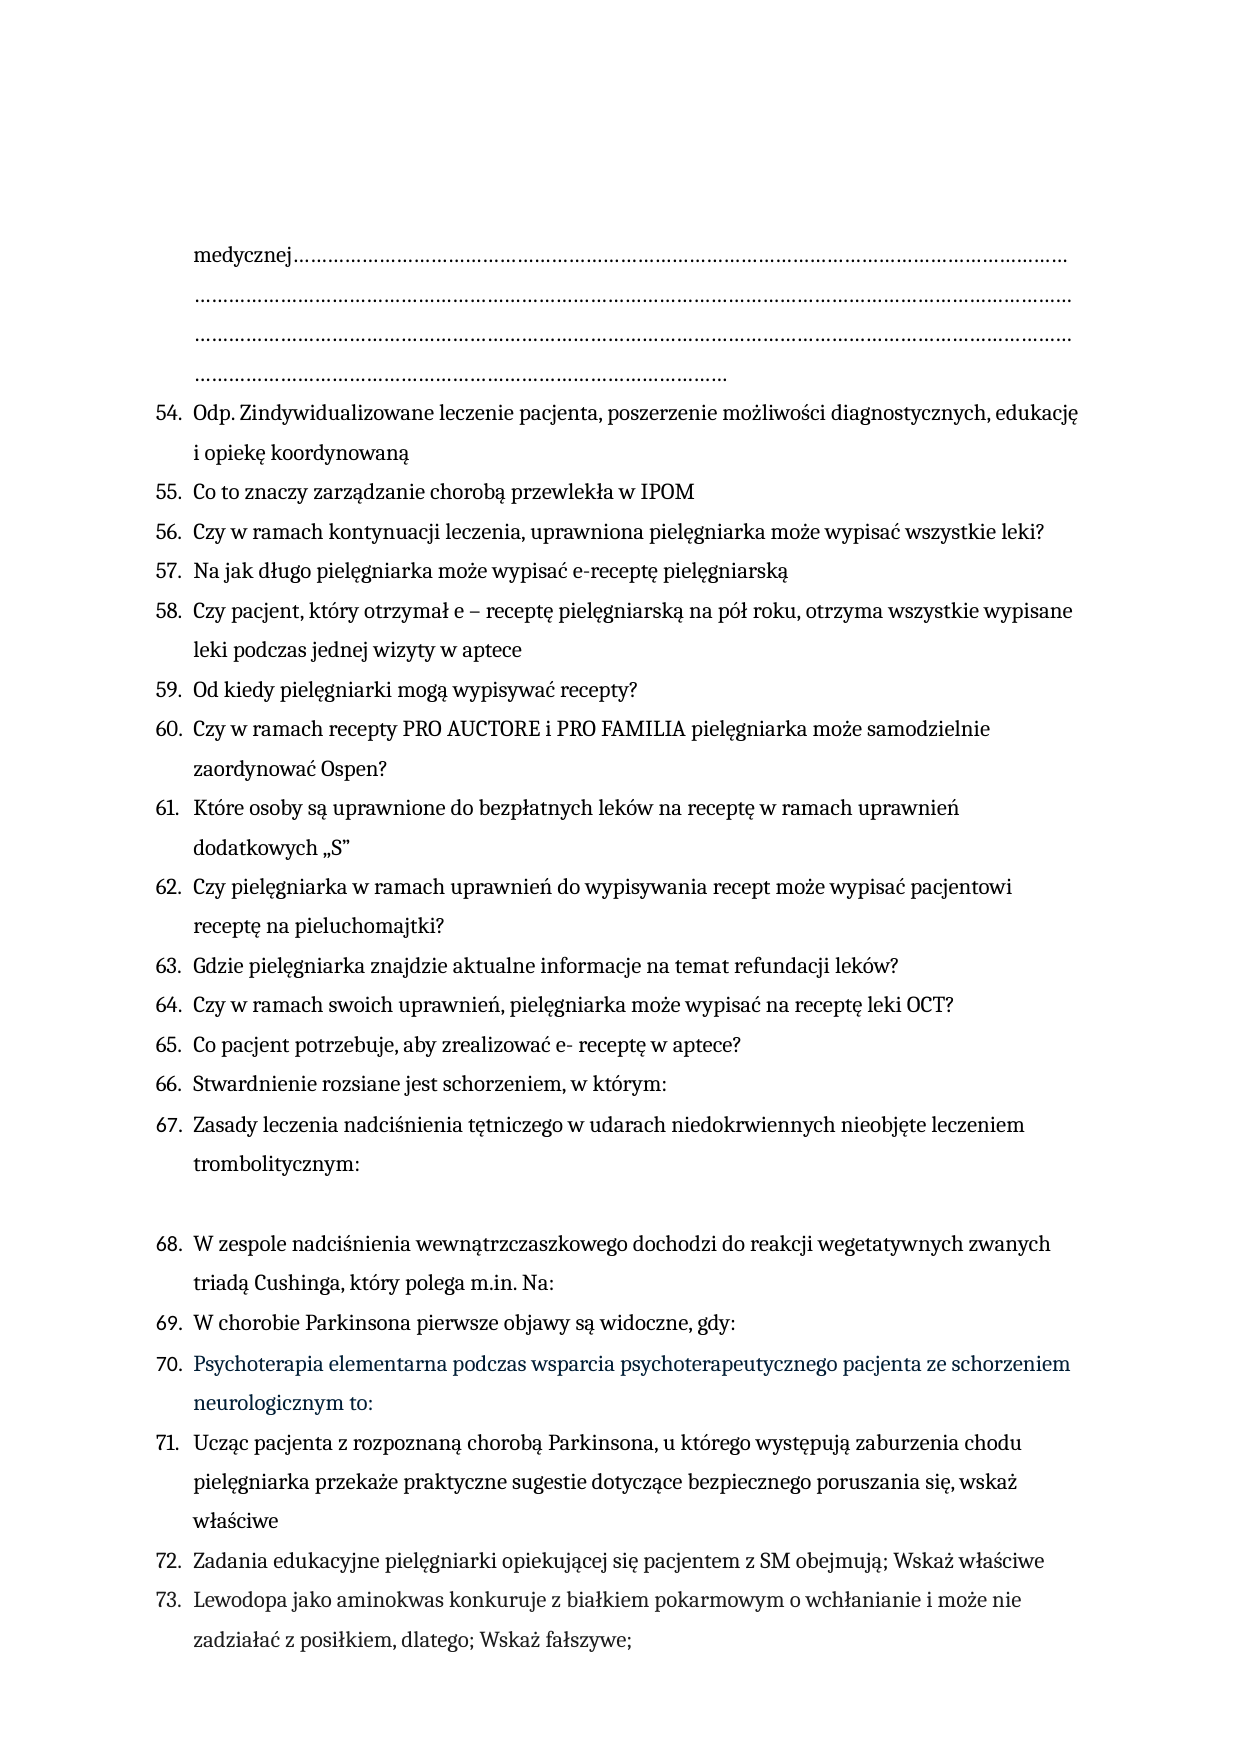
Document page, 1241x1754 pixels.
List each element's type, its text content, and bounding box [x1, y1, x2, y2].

list medycznej………………………………………………………………………………………………………………………………………………………………………………………………………………………………………………………………………………………………………………………………………………………………………………………………………………………………………………………………………………………… [156, 242, 1081, 387]
list Zasady leczenia nadciśnienia tętniczego w udarach niedokrwiennych nieobjęte leczeniem trombolitycznym: [156, 1111, 1081, 1177]
list Zadania edukacyjne pielęgniarki opiekującej się pacjentem z SM obejmują; Wskaż właściwe [156, 1548, 1081, 1574]
list Lewodopa jako aminokwas konkuruje z białkiem pokarmowym o wchłanianie i może nie zadziałać z posiłkiem, dlatego; Wskaż fałszywe; [156, 1587, 1081, 1653]
list W chorobie Parkinsona pierwsze objawy są widoczne, gdy: [156, 1309, 1081, 1336]
list Czy pacjent, który otrzymał e – receptę pielęgniarską na pół roku, otrzyma wszystkie wypisane leki podczas jednej wizyty w aptece [156, 597, 1081, 663]
list W zespole nadciśnienia wewnątrzczaszkowego dochodzi do reakcji wegetatywnych zwanych triadą Cushinga, który polega m.in. Na: [156, 1230, 1081, 1296]
list Psychoterapia elementarna podczas wsparcia psychoterapeutycznego pacjenta ze schorzeniem neurologicznym to: [156, 1350, 1081, 1416]
list Czy w ramach recepty PRO AUCTORE i PRO FAMILIA pielęgniarka może samodzielnie zaordynować Ospen? [156, 716, 1081, 782]
list Gdzie pielęgniarka znajdzie aktualne informacje na temat refundacji leków? [156, 953, 1081, 979]
list Od kiedy pielęgniarki mogą wypisywać recepty? [156, 676, 1081, 703]
list Ucząc pacjenta z rozpoznaną chorobą Parkinsona, u którego występują zaburzenia chodu pielęgniarka przekaże praktyczne sugestie dotyczące bezpiecznego poruszania się, wskaż właściwe [156, 1429, 1081, 1535]
list Czy w ramach swoich uprawnień, pielęgniarka może wypisać na receptę leki OCT? [156, 992, 1081, 1019]
list Co to znaczy zarządzanie chorobą przewlekła w IPOM [156, 479, 1081, 505]
list Na jak długo pielęgniarka może wypisać e-receptę pielęgniarską [156, 558, 1081, 584]
list Odp. Zindywidualizowane leczenie pacjenta, poszerzenie możliwości diagnostycznych, edukację i opiekę koordynowaną [156, 400, 1081, 466]
list Co pacjent potrzebuje, aby zrealizować e- receptę w aptece? [156, 1032, 1081, 1058]
list Stwardnienie rozsiane jest schorzeniem, w którym: [156, 1071, 1081, 1098]
list Czy pielęgniarka w ramach uprawnień do wypisywania recept może wypisać pacjentowi receptę na pieluchomajtki? [156, 874, 1081, 940]
list Czy w ramach kontynuacji leczenia, uprawniona pielęgniarka może wypisać wszystkie leki? [156, 518, 1081, 545]
list Które osoby są uprawnione do bezpłatnych leków na receptę w ramach uprawnień dodatkowych „S” [156, 795, 1081, 861]
